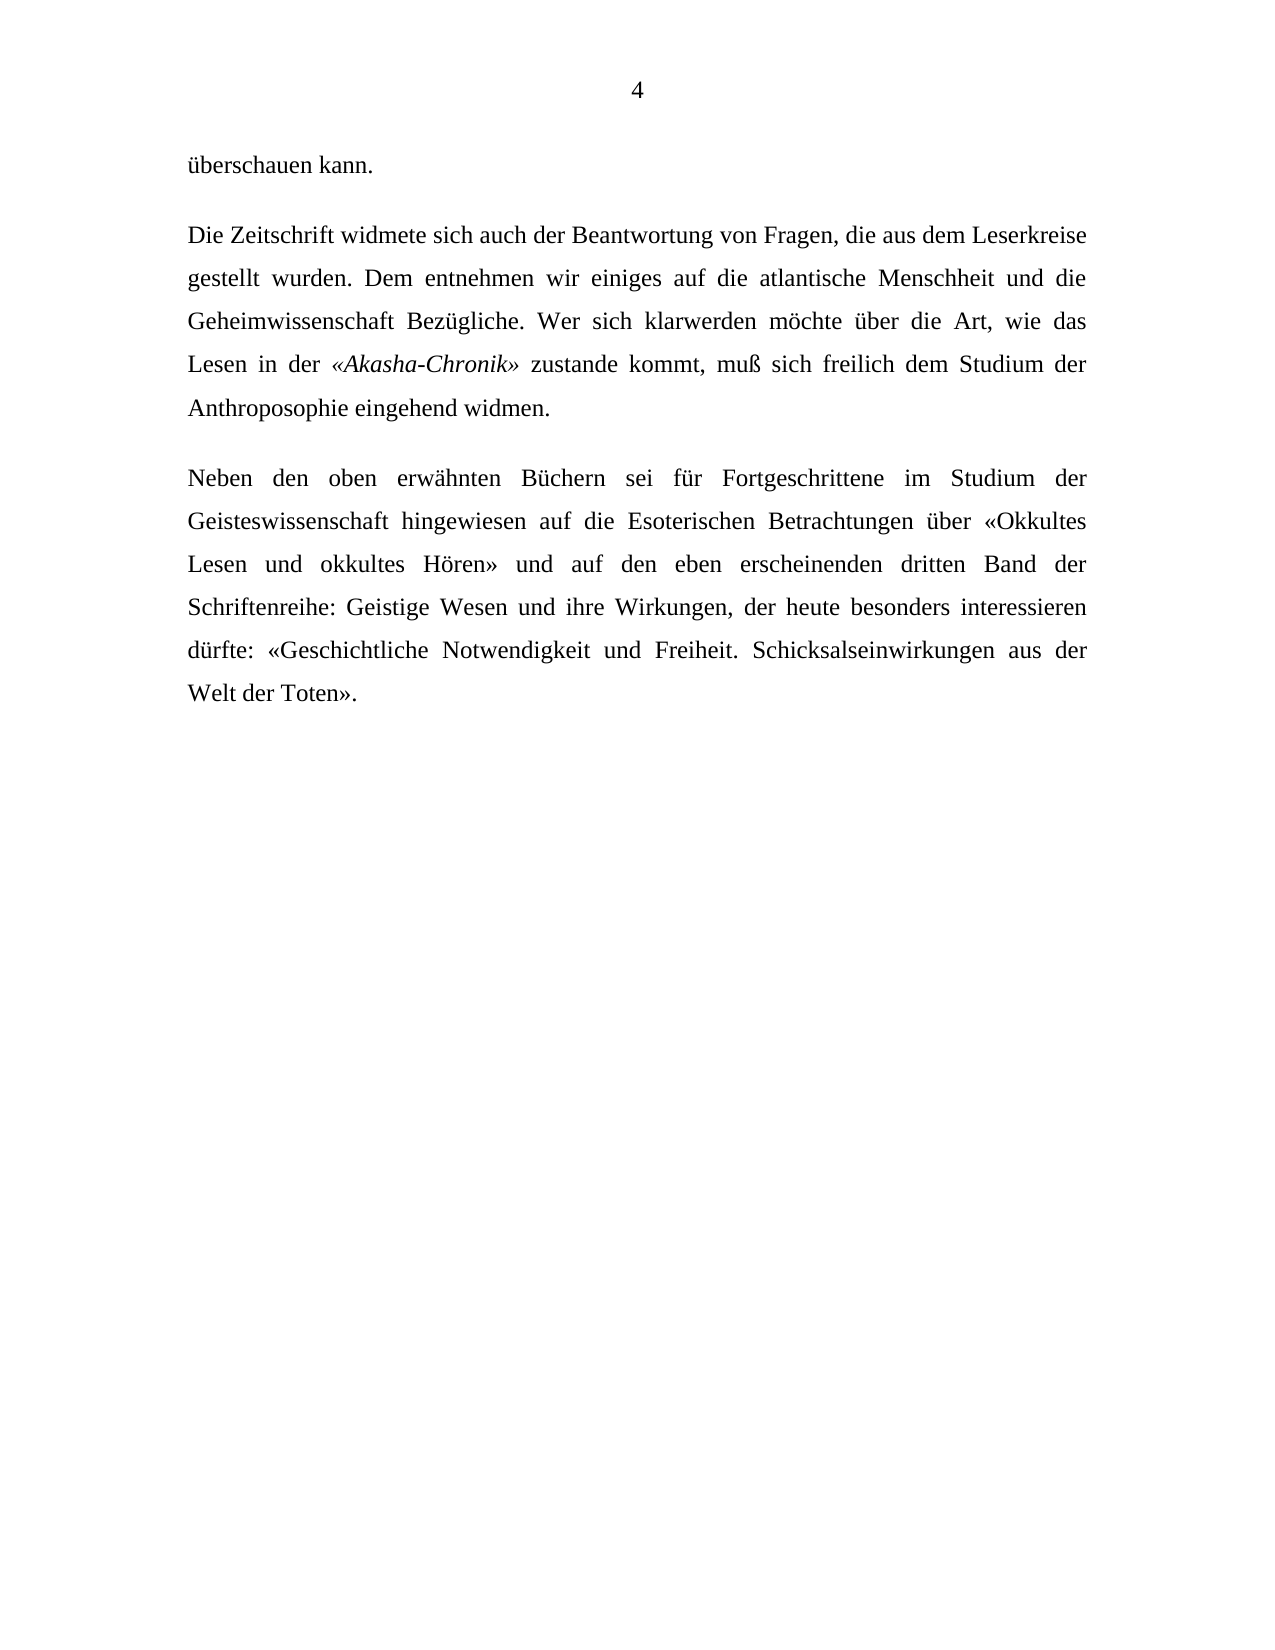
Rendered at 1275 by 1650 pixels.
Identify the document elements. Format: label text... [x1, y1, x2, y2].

text überschauen kann. [187, 150, 1087, 179]
text Neben den oben erwähnten Büchern sei für Fortgeschrittene im Studium der Geisteswissenschaft hingewiesen auf die Esoterischen Betrachtungen über «Okkultes Lesen und okkultes Hören» und auf den eben erscheinenden dritten Band der Schriftenreihe: Geistige Wesen und ihre Wirkungen, der heute besonders interessieren dürfte: «Geschichtliche Notwendigkeit und Freiheit. Schicksalseinwirkungen aus der Welt der Toten». [187, 463, 1087, 707]
text Die Zeitschrift widmete sich auch der Beantwortung von Fragen, die aus dem Leserkreise gestellt wurden. Dem entnehmen wir einiges auf die atlantische Menschheit und die Geheimwissenschaft Bezügliche. Wer sich klarwerden möchte über die Art, wie das Lesen in der «Akasha-Chronik» zustande kommt, muß sich freilich dem Studium der Anthroposophie eingehend widmen. [187, 220, 1087, 421]
